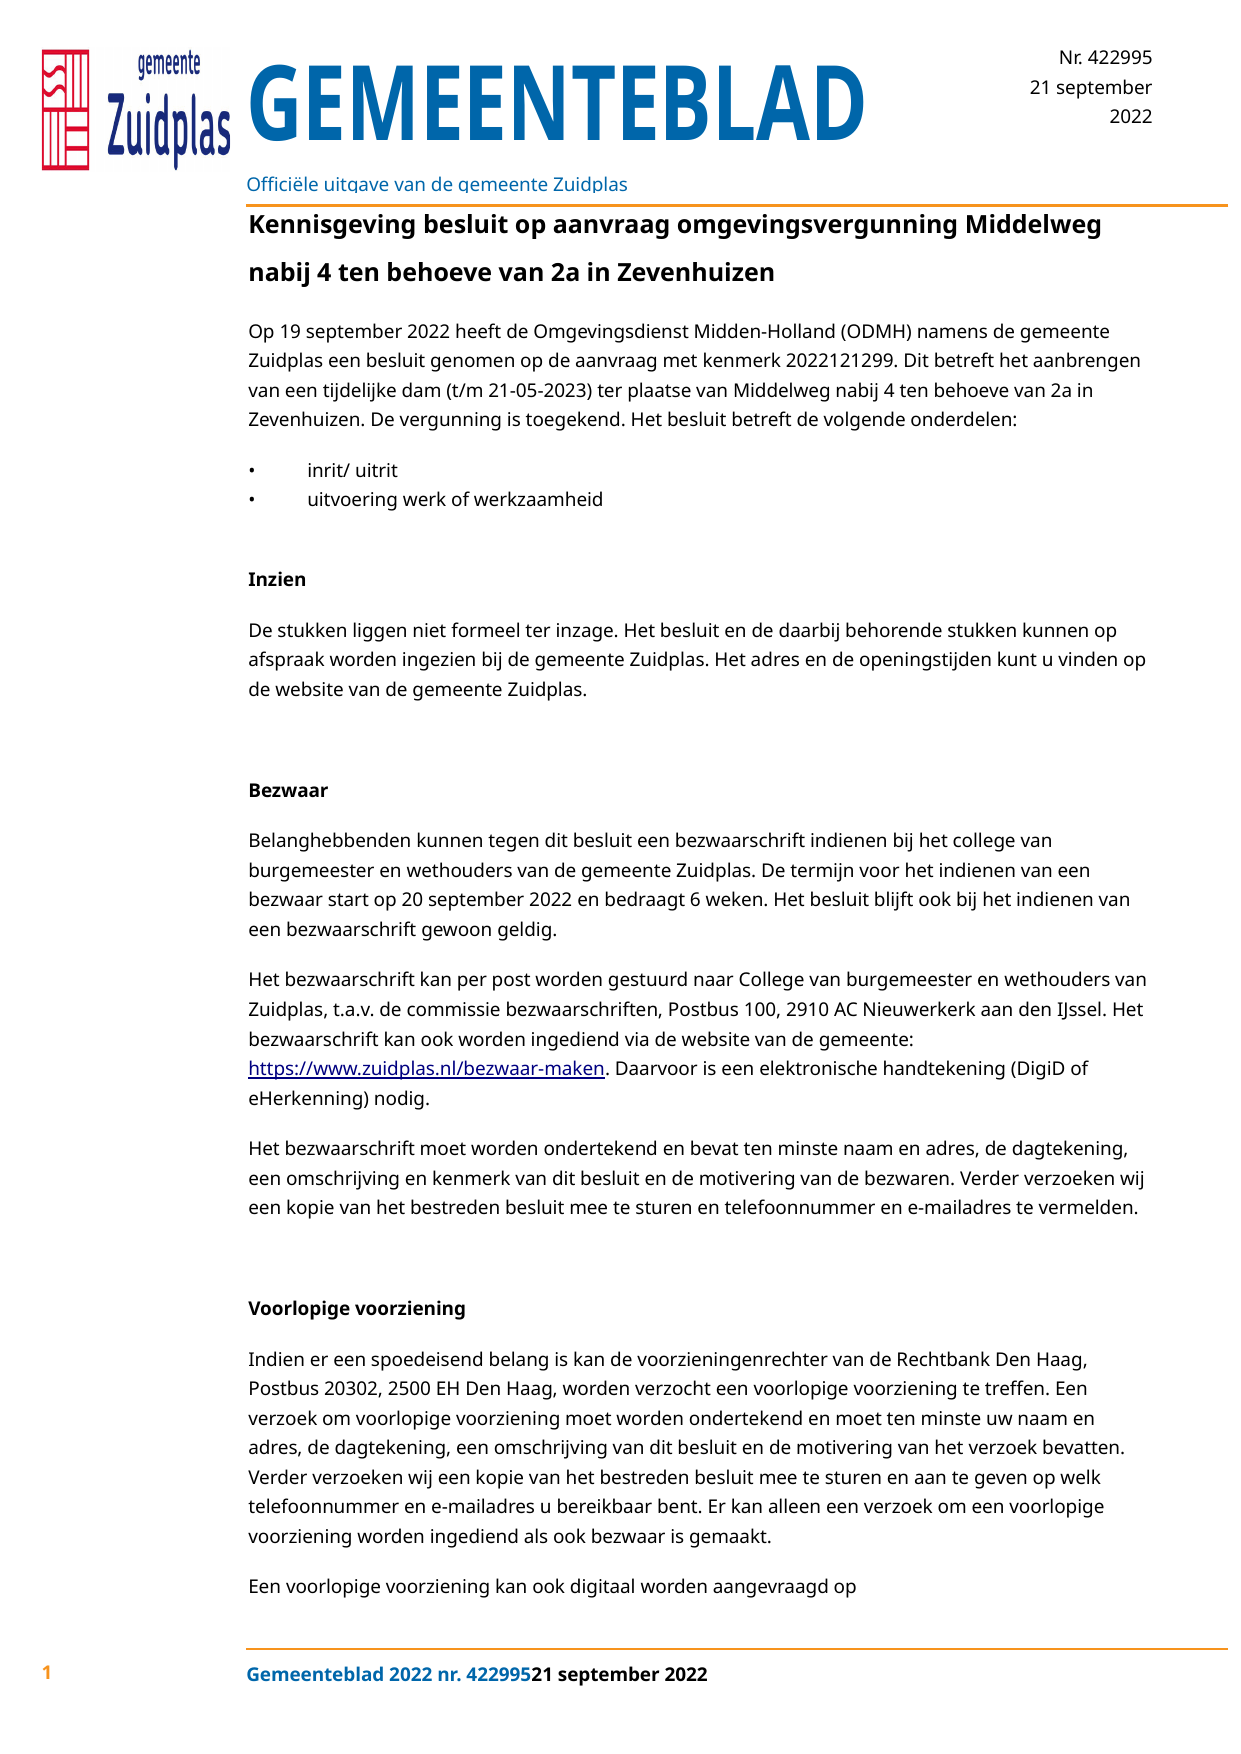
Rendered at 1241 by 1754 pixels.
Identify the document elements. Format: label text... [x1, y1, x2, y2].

text Kennisgeving besluit op aanvraag omgevingsvergunning Middelweg nabij 4 ten behoeve van 2a in Zevenhuizen [248, 207, 1152, 288]
text Een voorlopige voorziening kan ook digitaal worden aangevraagd op [248, 1574, 1152, 1599]
text De stukken liggen niet formeel ter inzage. Het besluit en de daarbij behorende stukken kunnen op afspraak worden ingezien bij de gemeente Zuidplas. Het adres en de openingstijden kunt u vinden op de website van de gemeente Zuidplas. [248, 617, 1152, 702]
picture [41, 47, 231, 172]
text Belanghebbenden kunnen tegen dit besluit een bezwaarschrift indienen bij het college van burgemeester en wethouders van de gemeente Zuidplas. De termijn voor het indienen van een bezwaar start op 20 september 2022 en bedraagt 6 weken. Het besluit blijft ook bij het indienen van een bezwaarschrift gewoon geldig. [248, 827, 1152, 942]
text Inzien [248, 567, 1152, 592]
text Voorlopige voorziening [248, 1295, 1152, 1321]
list inrit/ uitrit [248, 457, 1152, 483]
text Op 19 september 2022 heeft de Omgevingsdienst Midden-Holland (ODMH) namens de gemeente Zuidplas een besluit genomen op de aanvraag met kenmerk 2022121299. Dit betreft het aanbrengen van een tijdelijke dam (t/m 21-05-2023) ter plaatse van Middelweg nabij 4 ten behoeve van 2a in Zevenhuizen. De vergunning is toegekend. Het besluit betreft de volgende onderdelen: [248, 318, 1152, 432]
text Bezwaar [248, 777, 1152, 803]
text Indien er een spoedeisend belang is kan de voorzieningenrechter van de Rechtbank Den Haag, Postbus 20302, 2500 EH Den Haag, worden verzocht een voorlopige voorziening te treffen. Een verzoek om voorlopige voorziening moet worden ondertekend en moet ten minste uw naam en adres, de dagtekening, een omschrijving van dit besluit en de motivering van het verzoek bevatten. Verder verzoeken wij een kopie van het bestreden besluit mee te sturen en aan te geven op welk telefoonnummer en e-mailadres u bereikbaar bent. Er kan alleen een verzoek om een voorlopige voorziening worden ingediend als ook bezwaar is gemaakt. [248, 1346, 1152, 1549]
list uitvoering werk of werkzaamheid [248, 487, 1152, 512]
text Het bezwaarschrift kan per post worden gestuurd naar College van burgemeester en wethouders van Zuidplas, t.a.v. de commissie bezwaarschriften, Postbus 100, 2910 AC Nieuwerkerk aan den IJssel. Het bezwaarschrift kan ook worden ingediend via de website van de gemeente: https://www.zuidplas.nl/bezwaar-maken. Daarvoor is een elektronische handtekening (DigiD of eHerkenning) nodig. [248, 967, 1152, 1111]
text Het bezwaarschrift moet worden ondertekend en bevat ten minste naam en adres, de dagtekening, een omschrijving en kenmerk van dit besluit en de motivering van de bezwaren. Verder verzoeken wij een kopie van het bestreden besluit mee te sturen en telefoonnummer en e-mailadres te vermelden. [248, 1135, 1152, 1220]
